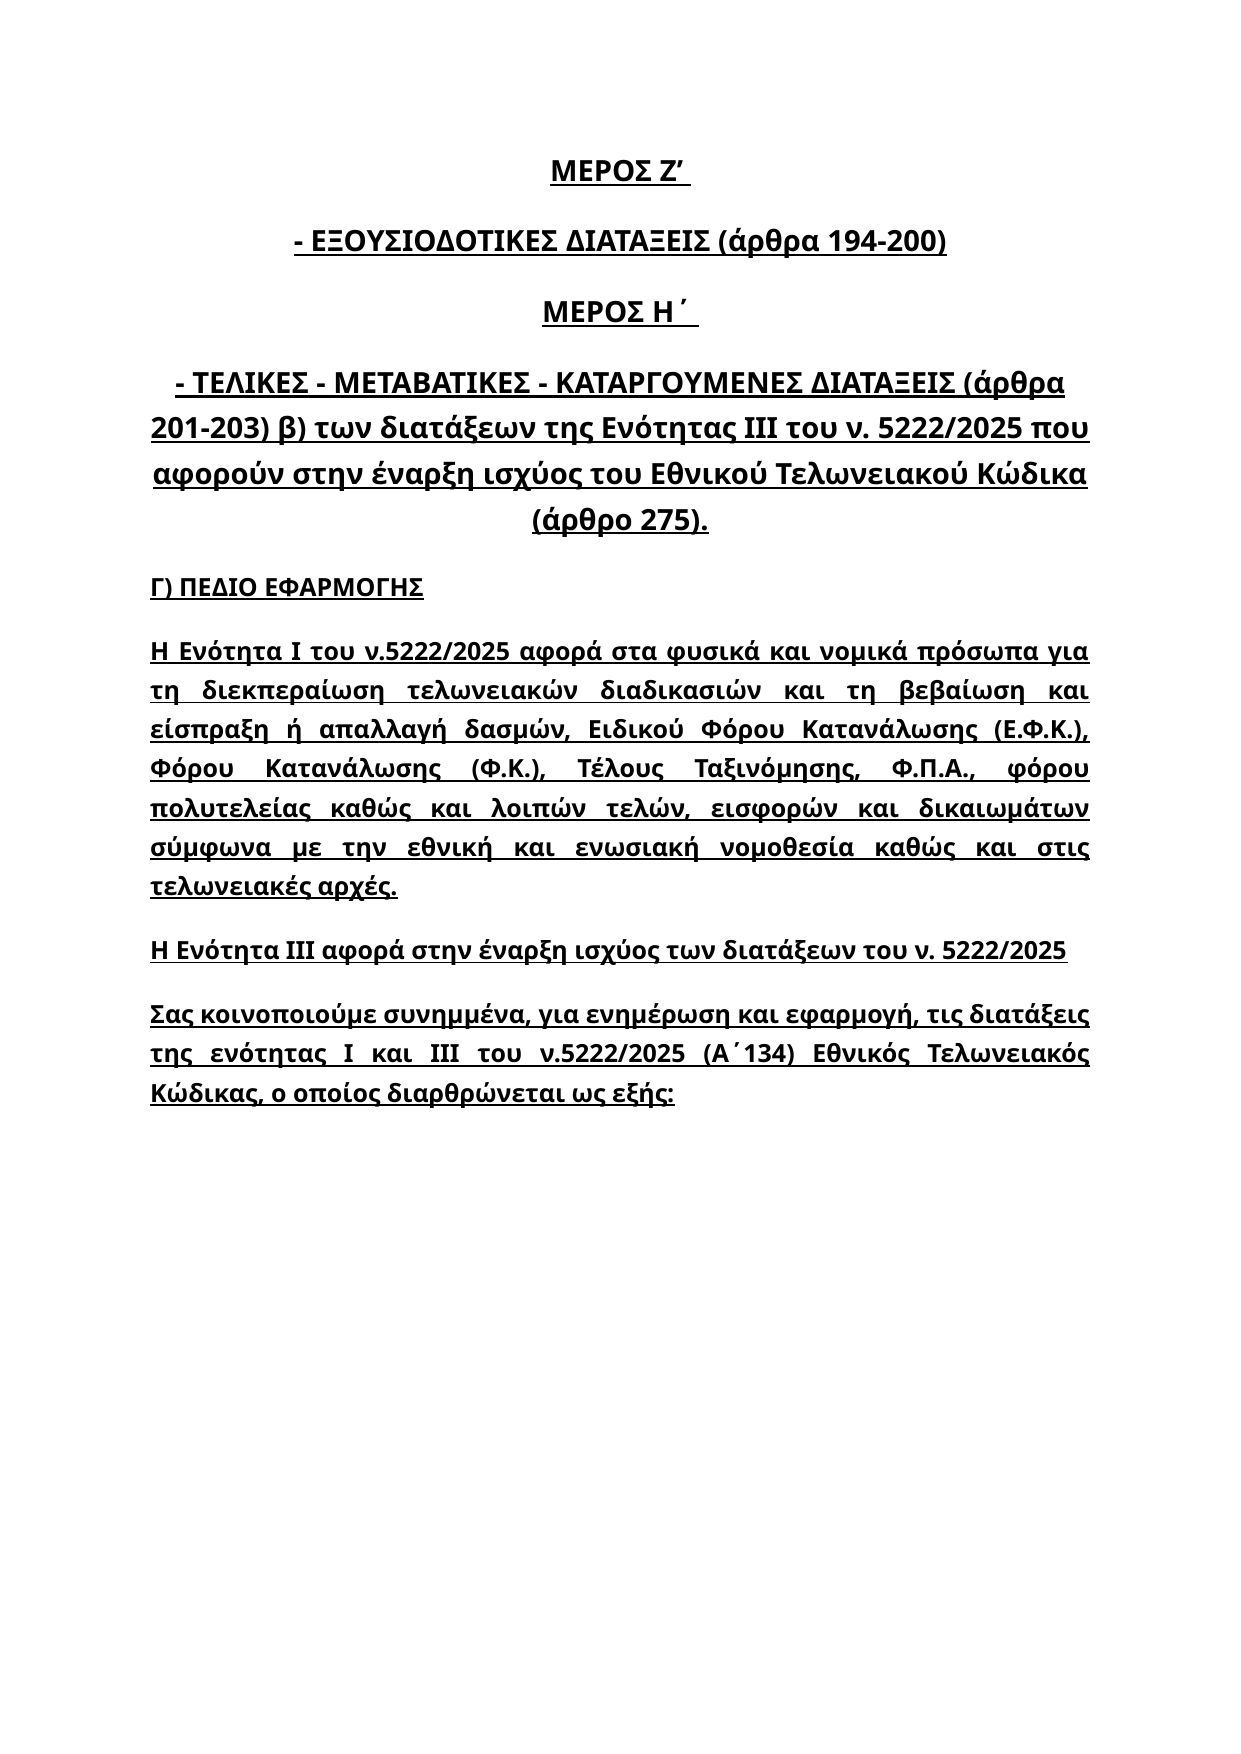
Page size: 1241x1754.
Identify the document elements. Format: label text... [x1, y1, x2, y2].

text είσπραξη ή απαλλαγή δασμών, Ειδικού Φόρου Κατανάλωσης (Ε.Φ.Κ.), [150, 703, 1090, 741]
subtitle αφορούν στην έναρξη ισχύος του Εθνικού Τελωνειακού Κώδικα (άρθρο 275). [150, 442, 1090, 538]
text Κώδικας, ο οποίος διαρθρώνεται ως εξής: [150, 1067, 1090, 1109]
text Φόρου Κατανάλωσης (Φ.Κ.), Τέλους Ταξινόμησης, Φ.Π.Α., φόρου [150, 743, 1090, 780]
text πολυτελείας καθώς και λοιπών τελών, εισφορών και δικαιωμάτων [150, 782, 1090, 819]
subtitle ΜΕΡΟΣ Ζ’ [150, 150, 1090, 190]
subtitle ΜΕΡΟΣ Η΄ [150, 291, 1090, 331]
text τη διεκπεραίωση τελωνειακών διαδικασιών και τη βεβαίωση και [150, 664, 1090, 702]
text της ενότητας Ι και ΙΙΙ του ν.5222/2025 (Α΄134) Εθνικός Τελωνειακός [150, 1028, 1090, 1065]
subtitle - ΤΕΛΙΚΕΣ - ΜΕΤΑΒΑΤΙΚΕΣ - ΚΑΤΑΡΓΟΥΜΕΝΕΣ ΔΙΑΤΑΞΕΙΣ (άρθρα 201-203) β) των διατάξεων της Ενότητας ΙΙΙ του ν. 5222/2025 που [150, 362, 1090, 441]
subtitle - ΕΞΟΥΣΙΟΔΟΤΙΚΕΣ ΔΙΑΤΑΞΕΙΣ (άρθρα 194-200) [150, 221, 1090, 260]
text σύμφωνα με την εθνική και ενωσιακή νομοθεσία καθώς και στις [150, 821, 1090, 858]
text Σας κοινοποιούμε συνημμένα, για ενημέρωση και εφαρμογή, τις διατάξεις [150, 997, 1090, 1026]
text Η Ενότητα ΙΙΙ αφορά στην έναρξη ισχύος των διατάξεων του ν. 5222/2025 [150, 933, 1090, 967]
text τελωνειακές αρχές. [150, 860, 1090, 903]
text Η Ενότητα Ι του ν.5222/2025 αφορά στα φυσικά και νομικά πρόσωπα για [150, 633, 1090, 662]
text Γ) ΠΕΔΙΟ ΕΦΑΡΜΟΓΗΣ [150, 569, 1090, 603]
